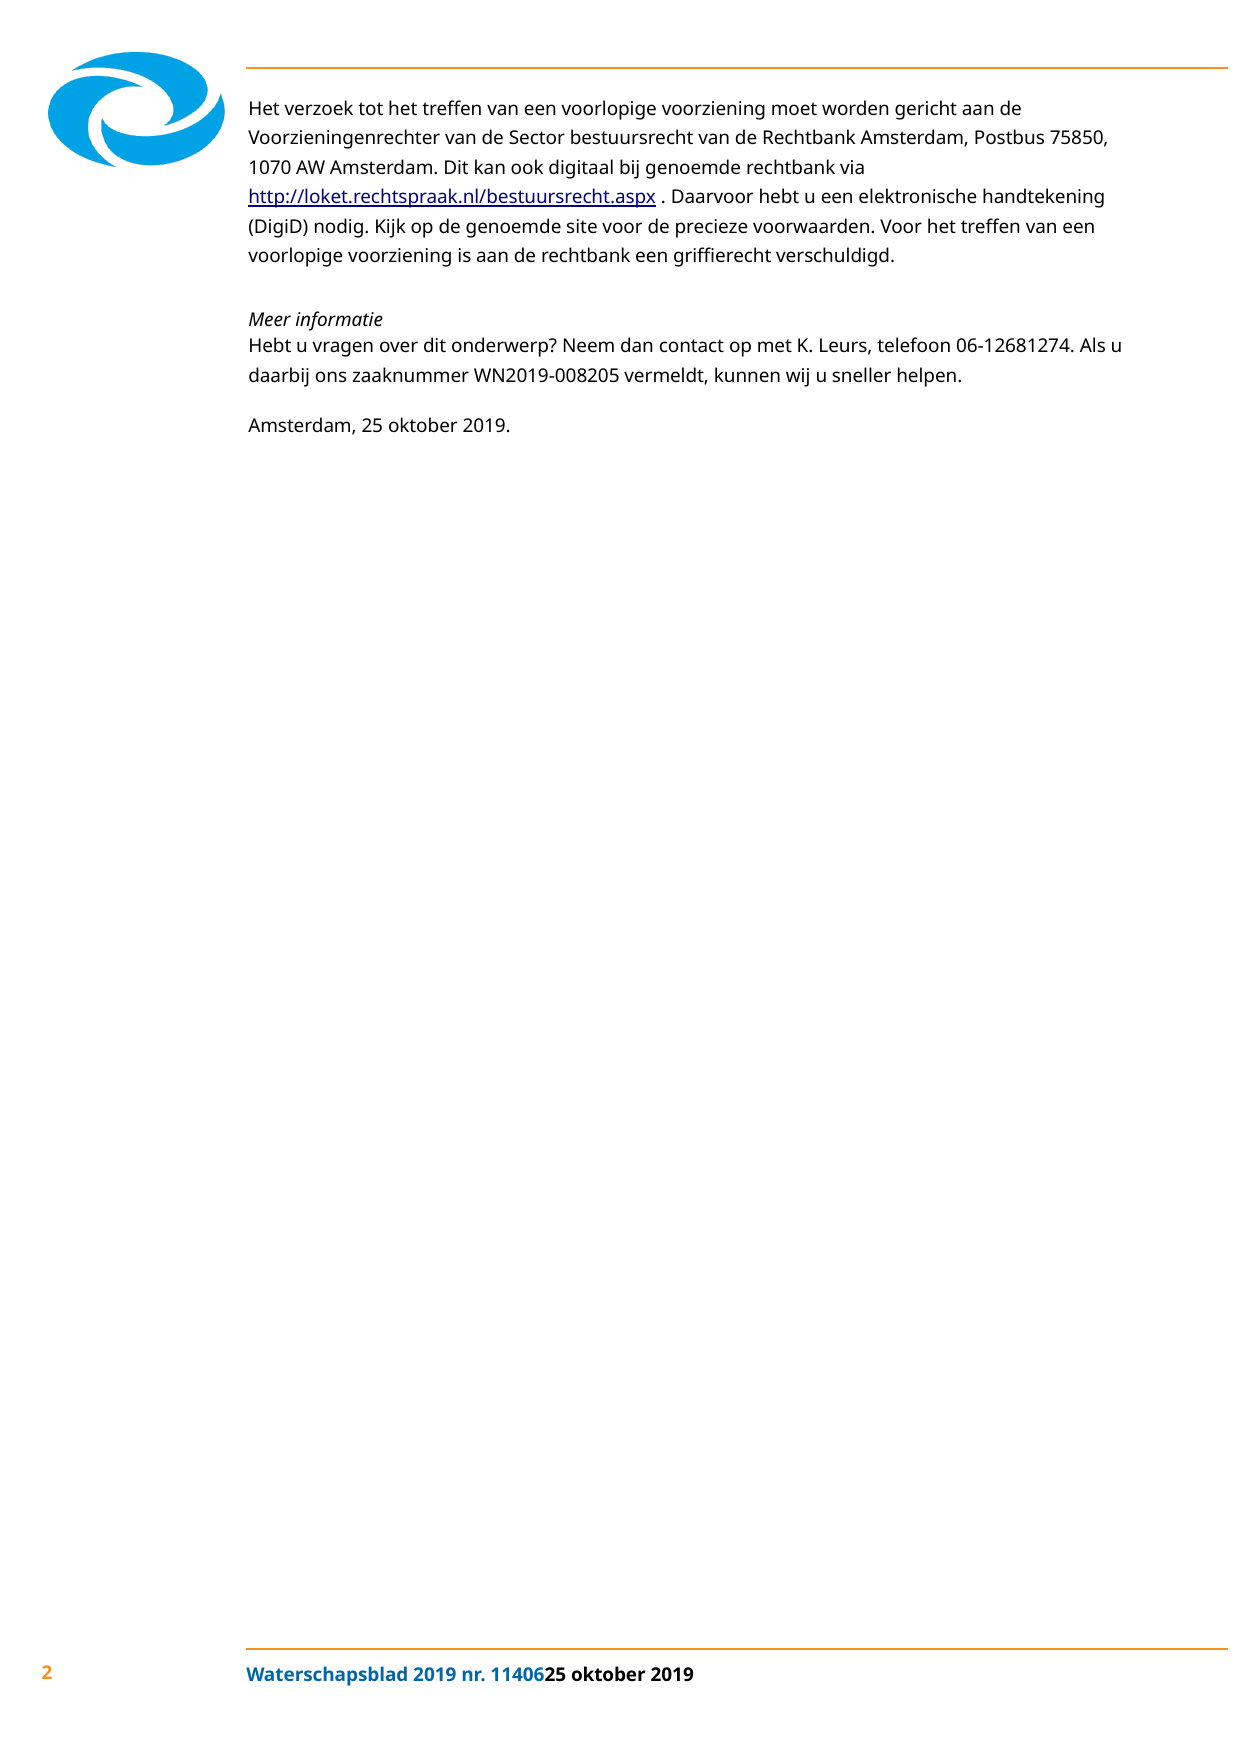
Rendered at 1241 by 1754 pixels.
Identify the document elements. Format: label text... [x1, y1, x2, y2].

text Het verzoek tot het treffen van een voorlopige voorziening moet worden gericht aan de Voorzieningenrechter van de Sector bestuursrecht van de Rechtbank Amsterdam, Postbus 75850, 1070 AW Amsterdam. Dit kan ook digitaal bij genoemde rechtbank via http://loket.rechtspraak.nl/bestuursrecht.aspx . Daarvoor hebt u een elektronische handtekening (DigiD) nodig. Kijk op de genoemde site voor de precieze voorwaarden. Voor het treffen van een voorlopige voorziening is aan de rechtbank een griffierecht verschuldigd. [248, 95, 1152, 268]
picture [41, 47, 231, 172]
text Meer informatie [248, 307, 1152, 332]
text Amsterdam, 25 oktober 2019. [248, 412, 1152, 438]
text Hebt u vragen over dit onderwerp? Neem dan contact op met K. Leurs, telefoon 06-12681274. Als u daarbij ons zaaknummer WN2019-008205 vermeldt, kunnen wij u sneller helpen. [248, 332, 1152, 388]
